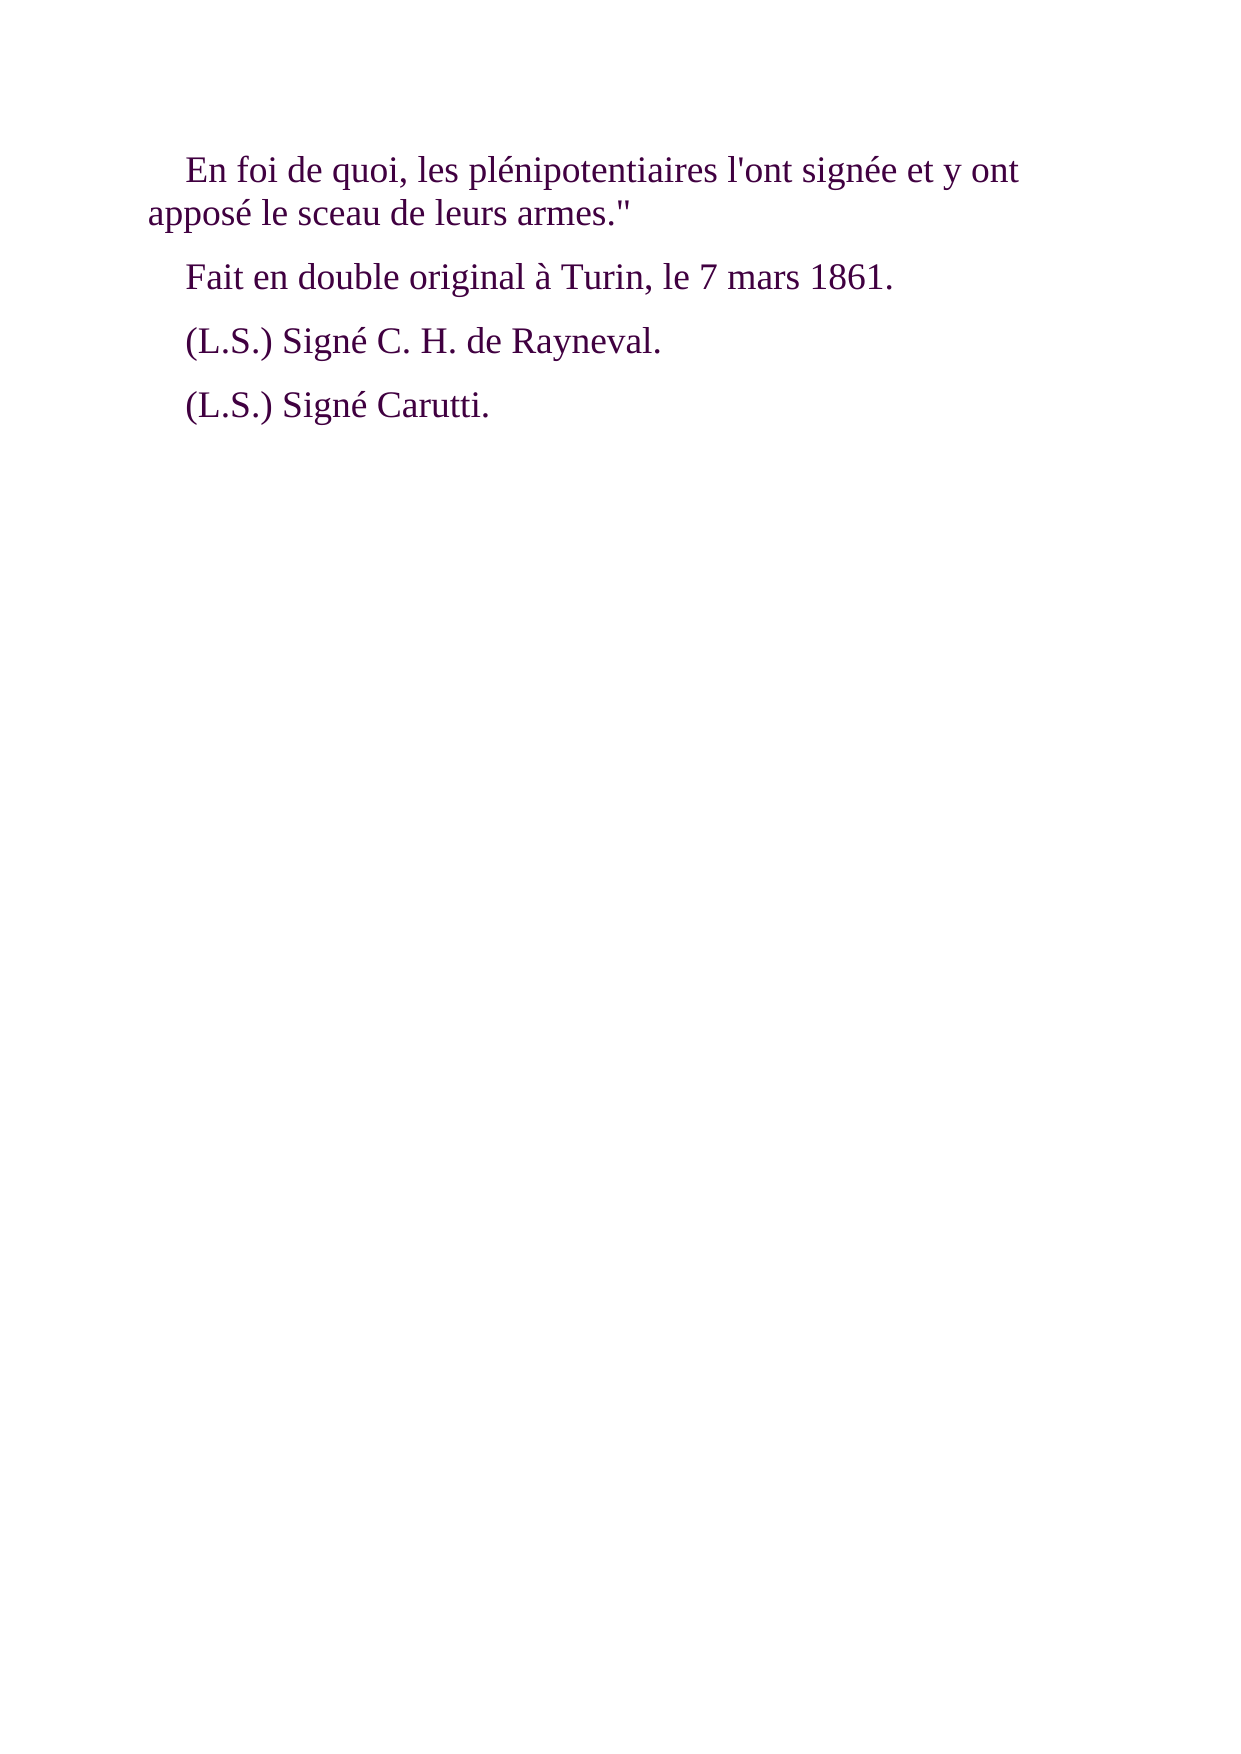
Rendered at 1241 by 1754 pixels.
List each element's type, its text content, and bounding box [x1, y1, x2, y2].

text En foi de quoi, les plénipotentiaires l'ont signée et y ont apposé le sceau de leurs armes." [148, 148, 1093, 234]
text (L.S.) Signé Carutti. [148, 383, 1093, 426]
text Fait en double original à Turin, le 7 mars 1861. [148, 255, 1093, 298]
text (L.S.) Signé C. H. de Rayneval. [148, 319, 1093, 362]
